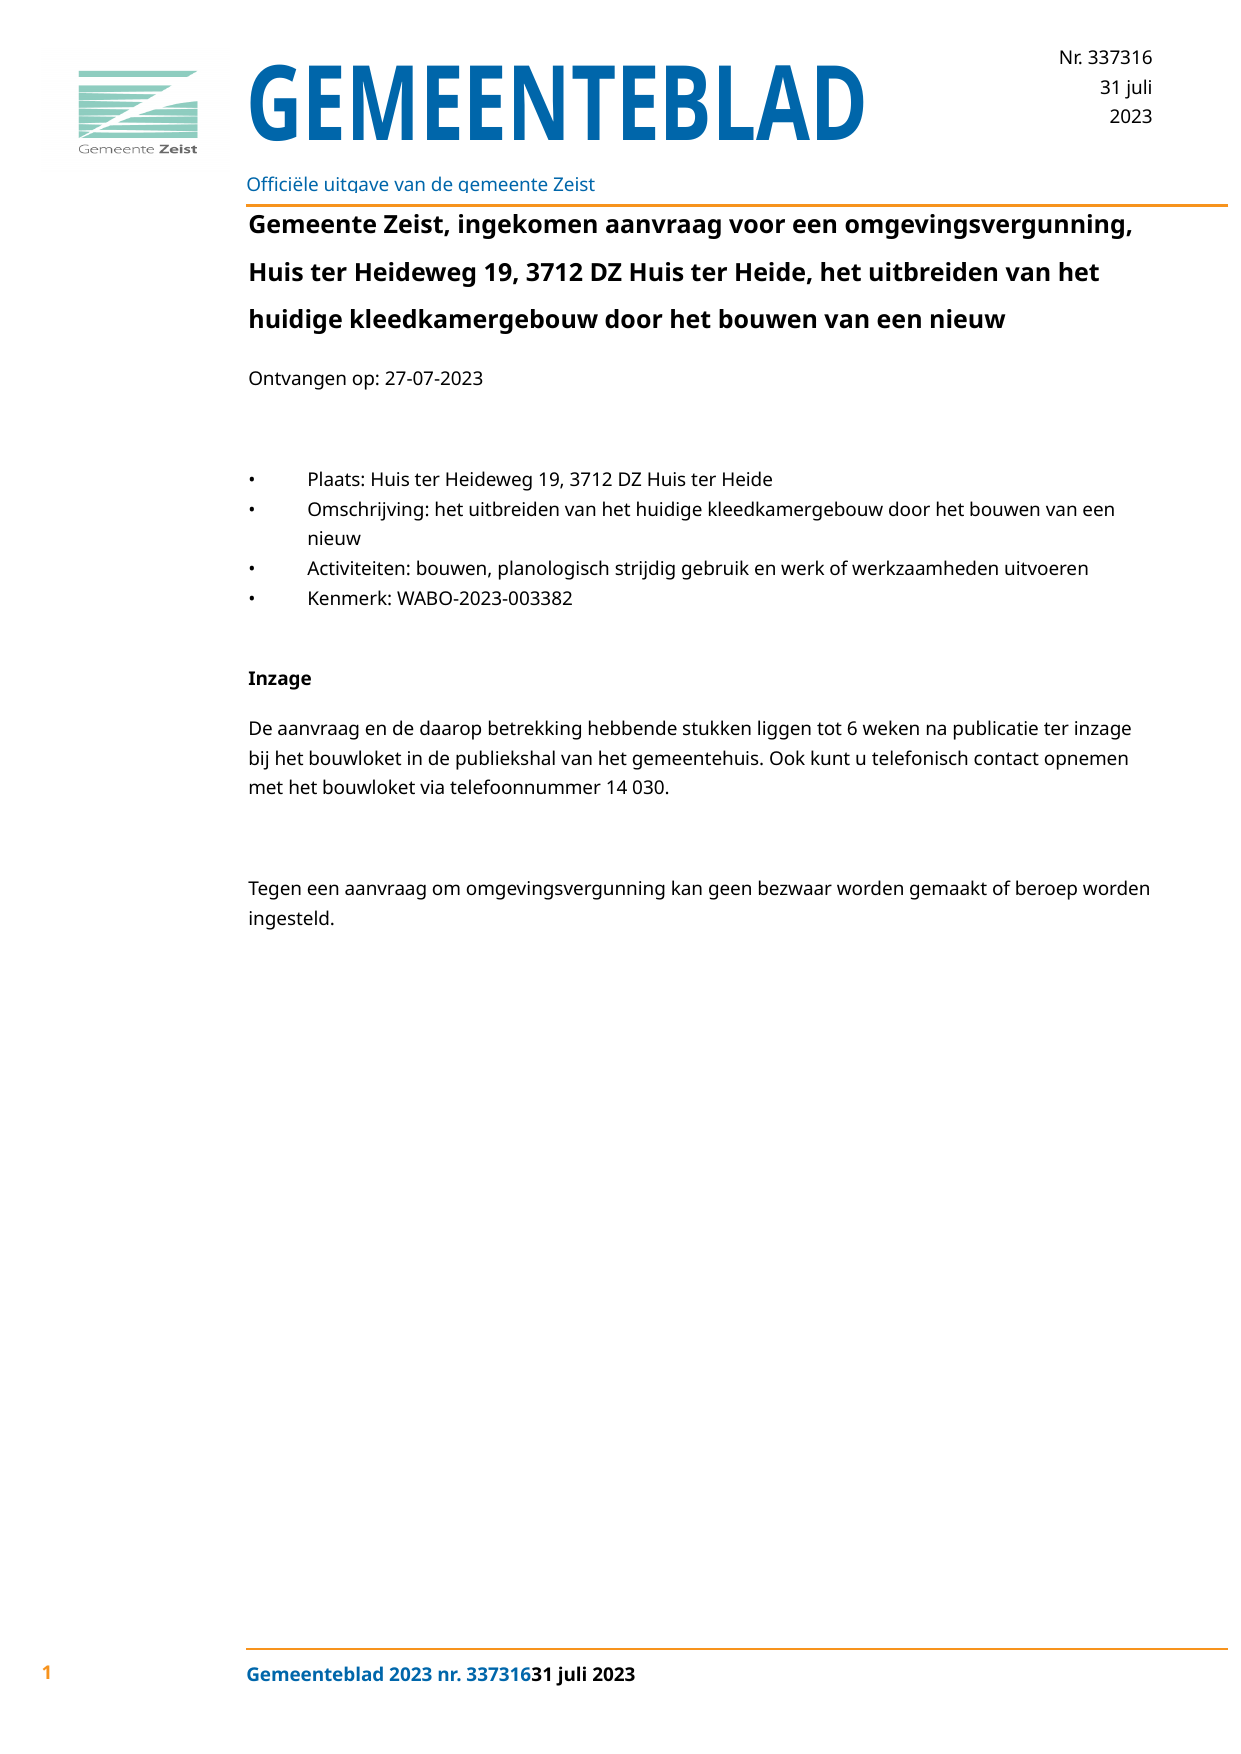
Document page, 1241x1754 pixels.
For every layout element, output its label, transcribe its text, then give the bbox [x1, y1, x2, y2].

list Activiteiten: bouwen, planologisch strijdig gebruik en werk of werkzaamheden uitvoeren [248, 555, 1152, 581]
text Tegen een aanvraag om omgevingsvergunning kan geen bezwaar worden gemaakt of beroep worden ingesteld. [248, 875, 1152, 930]
text De aanvraag en de daarop betrekking hebbende stukken liggen tot 6 weken na publicatie ter inzage bij het bouwloket in de publiekshal van het gemeentehuis. Ook kunt u telefonisch contact opnemen met het bouwloket via telefoonnummer 14 030. [248, 715, 1152, 800]
list Kenmerk: WABO-2023-003382 [248, 585, 1152, 610]
text Ontvangen op: 27-07-2023 [248, 366, 1152, 391]
list Plaats: Huis ter Heideweg 19, 3712 DZ Huis ter Heide [248, 466, 1152, 492]
text Gemeente Zeist, ingekomen aanvraag voor een omgevingsvergunning, Huis ter Heideweg 19, 3712 DZ Huis ter Heide, het uitbreiden van het huidige kleedkamergebouw door het bouwen van een nieuw [248, 207, 1152, 336]
list Omschrijving: het uitbreiden van het huidige kleedkamergebouw door het bouwen van een nieuw [248, 496, 1152, 551]
text Inzage [248, 665, 1152, 690]
picture [41, 47, 231, 172]
